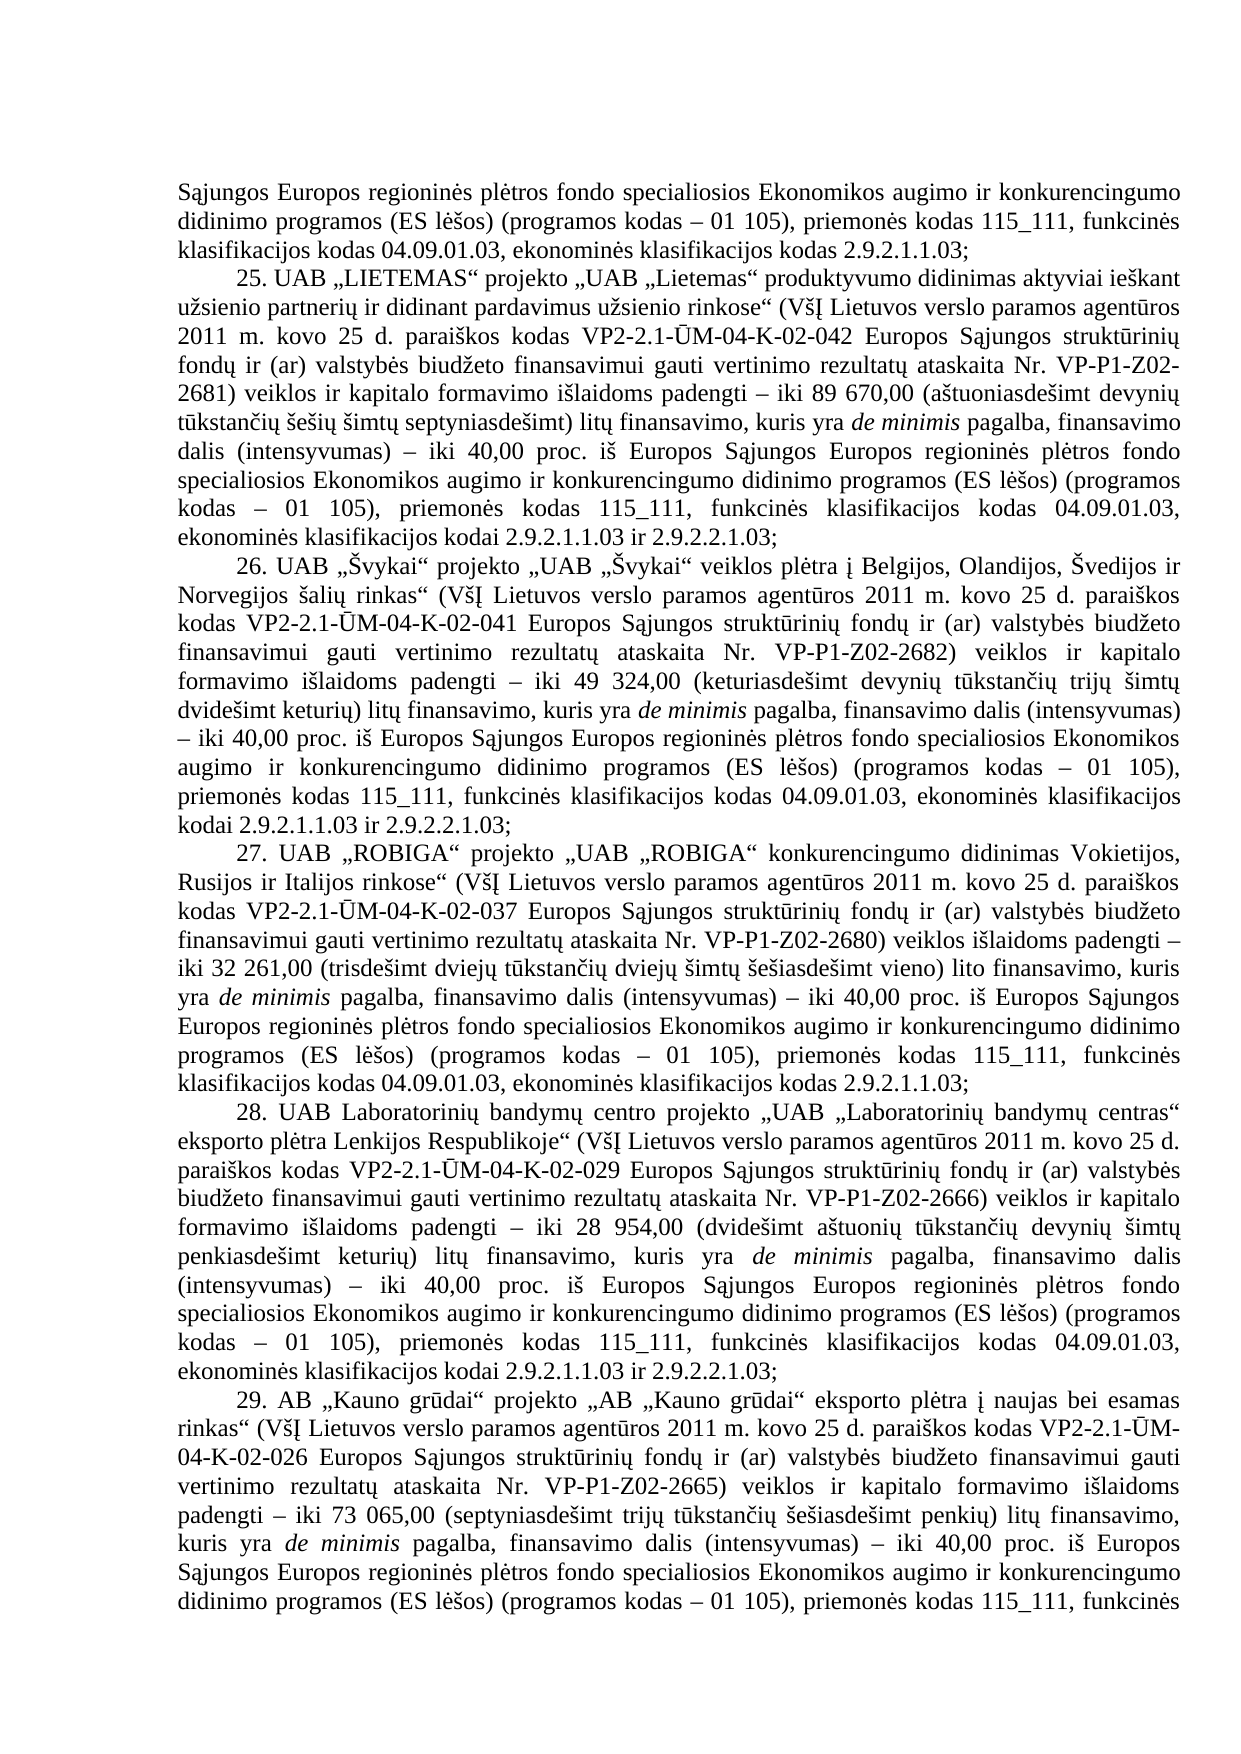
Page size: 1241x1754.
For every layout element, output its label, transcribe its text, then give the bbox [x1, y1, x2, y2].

text 26. UAB „Švykai“ projekto „UAB „Švykai“ veiklos plėtra į Belgijos, Olandijos, Švedijos ir Norvegijos šalių rinkas“ (VšĮ Lietuvos verslo paramos agentūros 2011 m. kovo 25 d. paraiškos kodas VP2-2.1-ŪM-04-K-02-041 Europos Sąjungos struktūrinių fondų ir (ar) valstybės biudžeto finansavimui gauti vertinimo rezultatų ataskaita Nr. VP-P1-Z02-2682) veiklos ir kapitalo formavimo išlaidoms padengti – iki 49 324,00 (keturiasdešimt devynių tūkstančių trijų šimtų dvidešimt keturių) litų finansavimo, kuris yra de minimis pagalba, finansavimo dalis (intensyvumas) – iki 40,00 proc. iš Europos Sąjungos Europos regioninės plėtros fondo specialiosios Ekonomikos augimo ir konkurencingumo didinimo programos (ES lėšos) (programos kodas – 01 105), priemonės kodas 115_111, funkcinės klasifikacijos kodas 04.09.01.03, ekonominės klasifikacijos kodai 2.9.2.1.1.03 ir 2.9.2.2.1.03; [177, 551, 1181, 838]
text 27. UAB „ROBIGA“ projekto „UAB „ROBIGA“ konkurencingumo didinimas Vokietijos, Rusijos ir Italijos rinkose“ (VšĮ Lietuvos verslo paramos agentūros 2011 m. kovo 25 d. paraiškos kodas VP2-2.1-ŪM-04-K-02-037 Europos Sąjungos struktūrinių fondų ir (ar) valstybės biudžeto finansavimui gauti vertinimo rezultatų ataskaita Nr. VP-P1-Z02-2680) veiklos išlaidoms padengti – iki 32 261,00 (trisdešimt dviejų tūkstančių dviejų šimtų šešiasdešimt vieno) lito finansavimo, kuris yra de minimis pagalba, finansavimo dalis (intensyvumas) – iki 40,00 proc. iš Europos Sąjungos Europos regioninės plėtros fondo specialiosios Ekonomikos augimo ir konkurencingumo didinimo programos (ES lėšos) (programos kodas – 01 105), priemonės kodas 115_111, funkcinės klasifikacijos kodas 04.09.01.03, ekonominės klasifikacijos kodas 2.9.2.1.1.03; [177, 838, 1181, 1097]
text Sąjungos Europos regioninės plėtros fondo specialiosios Ekonomikos augimo ir konkurencingumo didinimo programos (ES lėšos) (programos kodas – 01 105), priemonės kodas 115_111, funkcinės klasifikacijos kodas 04.09.01.03, ekonominės klasifikacijos kodas 2.9.2.1.1.03; [177, 177, 1181, 263]
text 29. AB „Kauno grūdai“ projekto „AB „Kauno grūdai“ eksporto plėtra į naujas bei esamas rinkas“ (VšĮ Lietuvos verslo paramos agentūros 2011 m. kovo 25 d. paraiškos kodas VP2-2.1-ŪM-04-K-02-026 Europos Sąjungos struktūrinių fondų ir (ar) valstybės biudžeto finansavimui gauti vertinimo rezultatų ataskaita Nr. VP-P1-Z02-2665) veiklos ir kapitalo formavimo išlaidoms padengti – iki 73 065,00 (septyniasdešimt trijų tūkstančių šešiasdešimt penkių) litų finansavimo, kuris yra de minimis pagalba, finansavimo dalis (intensyvumas) – iki 40,00 proc. iš Europos Sąjungos Europos regioninės plėtros fondo specialiosios Ekonomikos augimo ir konkurencingumo didinimo programos (ES lėšos) (programos kodas – 01 105), priemonės kodas 115_111, funkcinės [177, 1385, 1181, 1615]
text 28. UAB Laboratorinių bandymų centro projekto „UAB „Laboratorinių bandymų centras“ eksporto plėtra Lenkijos Respublikoje“ (VšĮ Lietuvos verslo paramos agentūros 2011 m. kovo 25 d. paraiškos kodas VP2-2.1-ŪM-04-K-02-029 Europos Sąjungos struktūrinių fondų ir (ar) valstybės biudžeto finansavimui gauti vertinimo rezultatų ataskaita Nr. VP-P1-Z02-2666) veiklos ir kapitalo formavimo išlaidoms padengti – iki 28 954,00 (dvidešimt aštuonių tūkstančių devynių šimtų penkiasdešimt keturių) litų finansavimo, kuris yra de minimis pagalba, finansavimo dalis (intensyvumas) – iki 40,00 proc. iš Europos Sąjungos Europos regioninės plėtros fondo specialiosios Ekonomikos augimo ir konkurencingumo didinimo programos (ES lėšos) (programos kodas – 01 105), priemonės kodas 115_111, funkcinės klasifikacijos kodas 04.09.01.03, ekonominės klasifikacijos kodai 2.9.2.1.1.03 ir 2.9.2.2.1.03; [177, 1097, 1181, 1385]
text 25. UAB „LIETEMAS“ projekto „UAB „Lietemas“ produktyvumo didinimas aktyviai ieškant užsienio partnerių ir didinant pardavimus užsienio rinkose“ (VšĮ Lietuvos verslo paramos agentūros 2011 m. kovo 25 d. paraiškos kodas VP2-2.1-ŪM-04-K-02-042 Europos Sąjungos struktūrinių fondų ir (ar) valstybės biudžeto finansavimui gauti vertinimo rezultatų ataskaita Nr. VP-P1-Z02-2681) veiklos ir kapitalo formavimo išlaidoms padengti – iki 89 670,00 (aštuoniasdešimt devynių tūkstančių šešių šimtų septyniasdešimt) litų finansavimo, kuris yra de minimis pagalba, finansavimo dalis (intensyvumas) – iki 40,00 proc. iš Europos Sąjungos Europos regioninės plėtros fondo specialiosios Ekonomikos augimo ir konkurencingumo didinimo programos (ES lėšos) (programos kodas – 01 105), priemonės kodas 115_111, funkcinės klasifikacijos kodas 04.09.01.03, ekonominės klasifikacijos kodai 2.9.2.1.1.03 ir 2.9.2.2.1.03; [177, 263, 1181, 551]
